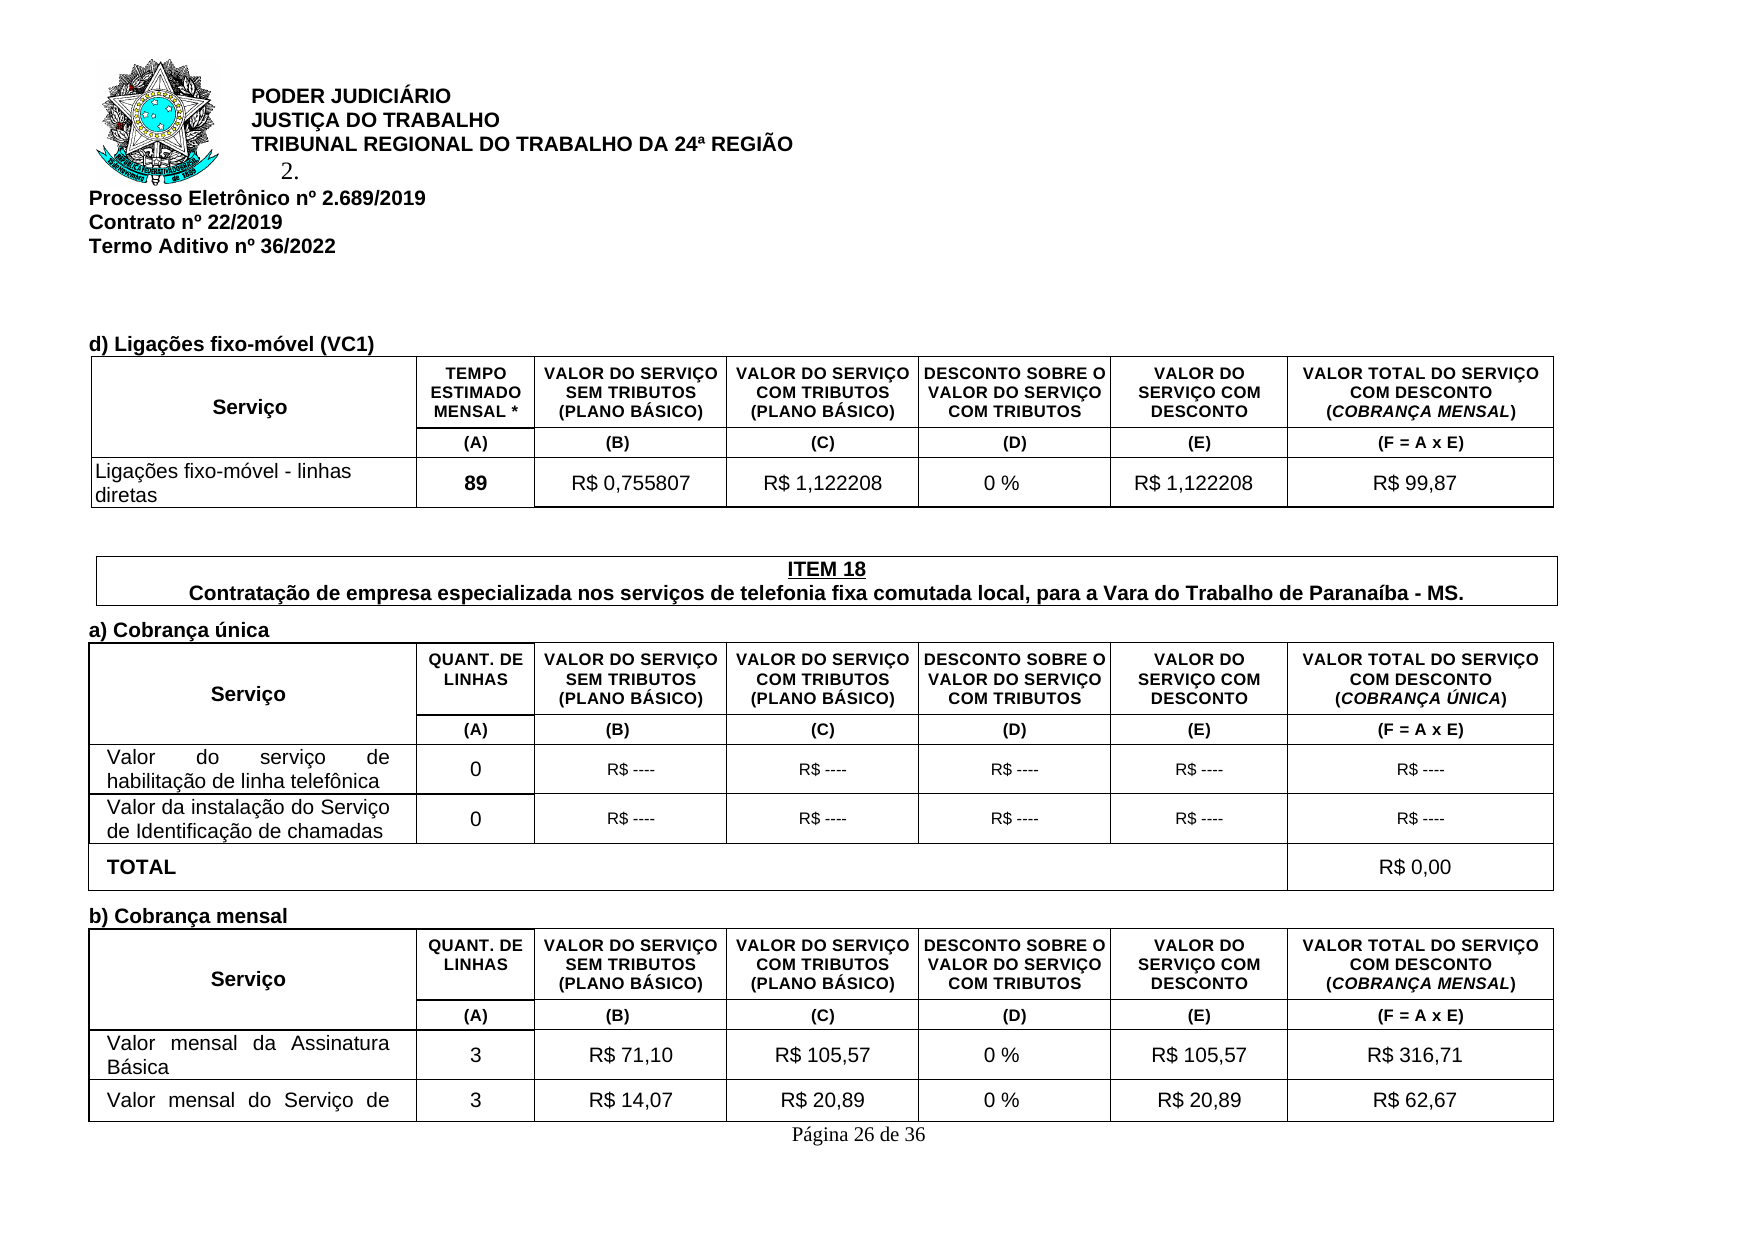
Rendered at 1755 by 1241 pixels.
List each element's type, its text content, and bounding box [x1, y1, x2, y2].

table_header QUANT. DE LINHAS [417, 930, 534, 999]
table_cell R$ 20,89 [1111, 1080, 1287, 1121]
table_cell (A) [417, 1001, 534, 1029]
table_cell 0 % [919, 1030, 1110, 1078]
table_cell R$ 1,122208 [1111, 458, 1287, 506]
table_cell R$ ---- [1111, 794, 1287, 842]
table_header VALOR DO SERVIÇO COM TRIBUTOS (PLANO BÁSICO) [727, 357, 918, 427]
table_cell (C) [727, 715, 918, 743]
table_header Serviço [90, 930, 416, 1029]
table_cell 89 [417, 458, 534, 506]
table_cell R$ ---- [919, 745, 1110, 793]
table_cell 0 [417, 795, 534, 842]
table_header VALOR DO SERVIÇO COM DESCONTO [1111, 643, 1287, 714]
table_cell R$ ---- [919, 794, 1110, 842]
table_header ITEM 18 Contratação de empresa especializada nos serviços de telefonia fixa comutada local, para a Vara do Trabalho de Paranaíba - MS. [97, 557, 1557, 605]
table_cell R$ 71,10 [535, 1030, 726, 1078]
table_cell Ligações fixo-móvel - linhas diretas [92, 458, 416, 506]
table_cell R$ ---- [727, 794, 918, 842]
table_cell (F = A x E) [1288, 715, 1553, 743]
table_header Serviço [90, 644, 416, 743]
text b) Cobrança mensal [89, 904, 1754, 928]
table_header TEMPO ESTIMADO MENSAL * [417, 357, 534, 427]
table_cell (E) [1111, 715, 1287, 743]
table_cell (E) [1111, 1000, 1287, 1029]
table_cell R$ 0,00 [1288, 844, 1553, 890]
table_cell R$ 99,87 [1288, 458, 1553, 506]
table_header DESCONTO SOBRE O VALOR DO SERVIÇO COM TRIBUTOS [919, 643, 1110, 714]
table_header VALOR DO SERVIÇO COM TRIBUTOS (PLANO BÁSICO) [727, 929, 918, 999]
table_cell (A) [417, 429, 534, 457]
table_cell R$ 105,57 [727, 1030, 918, 1078]
table_header DESCONTO SOBRE O VALOR DO SERVIÇO COM TRIBUTOS [919, 357, 1110, 427]
text d) Ligações fixo-móvel (VC1) [89, 332, 1754, 356]
table_cell Valor da instalação do Serviço de Identificação de chamadas [90, 795, 416, 842]
table_cell (F = A x E) [1288, 1000, 1553, 1029]
table_cell (B) [535, 428, 726, 457]
table_cell R$ ---- [1288, 745, 1553, 793]
table_cell R$ 62,67 [1288, 1080, 1553, 1121]
table_cell R$ ---- [535, 794, 726, 842]
table_cell TOTAL [89, 844, 1287, 890]
table_cell 0 [417, 745, 534, 793]
table_header DESCONTO SOBRE O VALOR DO SERVIÇO COM TRIBUTOS [919, 929, 1110, 999]
table_cell (A) [417, 716, 534, 743]
table_cell R$ ---- [727, 745, 918, 793]
table_cell (C) [727, 428, 918, 457]
table_header VALOR DO SERVIÇO SEM TRIBUTOS (PLANO BÁSICO) [535, 929, 726, 999]
table_cell (B) [535, 1000, 726, 1029]
table_cell 0 % [919, 1080, 1110, 1121]
table_cell Valor mensal do Serviço de [90, 1080, 416, 1121]
table_cell 3 [417, 1031, 534, 1078]
table_cell R$ ---- [535, 745, 726, 793]
table_cell R$ 0,755807 [535, 458, 726, 506]
table_header Serviço [92, 357, 416, 457]
table_header VALOR TOTAL DO SERVIÇO COM DESCONTO (COBRANÇA ÚNICA) [1288, 643, 1553, 714]
table_cell (F = A x E) [1288, 428, 1553, 457]
table_cell R$ 20,89 [727, 1080, 918, 1121]
table_header VALOR TOTAL DO SERVIÇO COM DESCONTO (COBRANÇA MENSAL) [1288, 929, 1553, 999]
table_cell (E) [1111, 428, 1287, 457]
table_cell (D) [919, 1000, 1110, 1029]
table_cell (B) [535, 715, 726, 743]
table_cell R$ ---- [1288, 794, 1553, 842]
table_cell R$ 1,122208 [727, 458, 918, 506]
table_header VALOR DO SERVIÇO COM DESCONTO [1111, 929, 1287, 999]
table_header VALOR DO SERVIÇO SEM TRIBUTOS (PLANO BÁSICO) [535, 357, 726, 427]
table_cell Valor do serviço de habilitação de linha telefônica [90, 745, 416, 793]
table_header QUANT. DE LINHAS [417, 644, 534, 714]
table_cell R$ ---- [1111, 745, 1287, 793]
table_header VALOR TOTAL DO SERVIÇO COM DESCONTO (COBRANÇA MENSAL) [1288, 357, 1553, 427]
table_cell R$ 14,07 [535, 1080, 726, 1121]
table_header VALOR DO SERVIÇO COM DESCONTO [1111, 357, 1287, 427]
table_cell (C) [727, 1000, 918, 1029]
table_cell Valor mensal da Assinatura Básica [90, 1031, 416, 1078]
text a) Cobrança única [89, 618, 1754, 642]
table_cell R$ 105,57 [1111, 1030, 1287, 1078]
table_cell (D) [919, 428, 1110, 457]
table_cell 3 [417, 1080, 534, 1121]
table_header VALOR DO SERVIÇO COM TRIBUTOS (PLANO BÁSICO) [727, 643, 918, 714]
table_header VALOR DO SERVIÇO SEM TRIBUTOS (PLANO BÁSICO) [535, 643, 726, 714]
table_cell R$ 316,71 [1288, 1030, 1553, 1078]
table_cell 0 % [919, 458, 1110, 506]
table_cell (D) [919, 715, 1110, 743]
